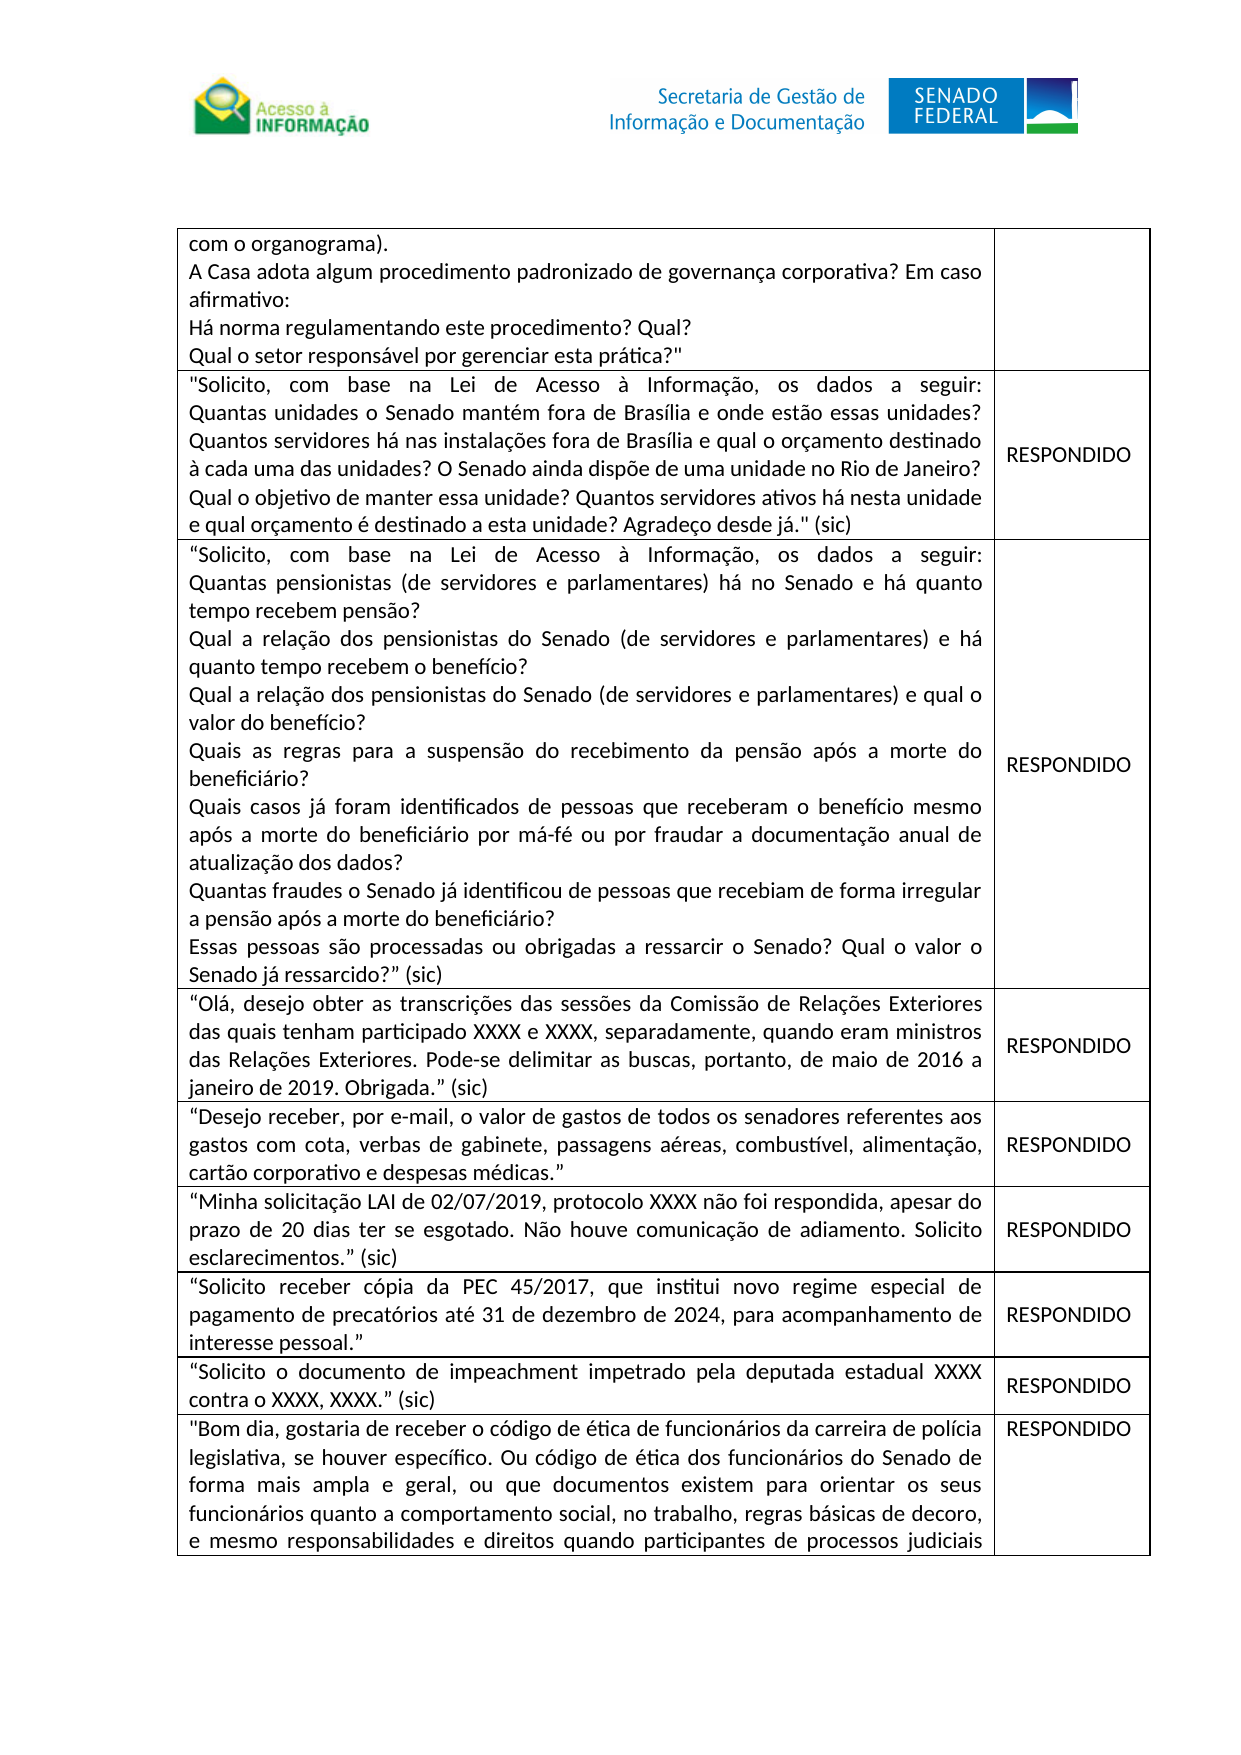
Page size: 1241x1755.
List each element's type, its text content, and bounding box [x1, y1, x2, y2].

table_cell [995, 229, 1149, 369]
table_cell “Minha solicitação LAI de 02/07/2019, protocolo XXXX não foi respondida, apesar do prazo de 20 dias ter se esgotado. Não houve comunicação de adiamento. Solicito esclarecimentos.” (sic) [178, 1187, 994, 1271]
table_cell RESPONDIDO [995, 371, 1149, 539]
table_cell RESPONDIDO [995, 1273, 1149, 1356]
table_cell “Solicito, com base na Lei de Acesso à Informação, os dados a seguir: Quantas pensionistas (de servidores e parlamentares) há no Senado e há quanto tempo recebem pensão? Qual a relação dos pensionistas do Senado (de servidores e parlamentares) e há quanto tempo recebem o benefício? Qual a relação dos pensionistas do Senado (de servidores e parlamentares) e qual o valor do benefício? Quais as regras para a suspensão do recebimento da pensão após a morte do beneficiário? Quais casos já foram identificados de pessoas que receberam o benefício mesmo após a morte do beneficiário por má-fé ou por fraudar a documentação anual de atualização dos dados? Quantas fraudes o Senado já identificou de pessoas que recebiam de forma irregular a pensão após a morte do beneficiário? Essas pessoas são processadas ou obrigadas a ressarcir o Senado? Qual o valor o Senado já ressarcido?” (sic) [178, 540, 994, 988]
table_cell "Bom dia, gostaria de receber o código de ética de funcionários da carreira de polícia legislativa, se houver específico. Ou código de ética dos funcionários do Senado de forma mais ampla e geral, ou que documentos existem para orientar os seus funcionários quanto a comportamento social, no trabalho, regras básicas de decoro, e mesmo responsabilidades e direitos quando participantes de processos judiciais [178, 1415, 994, 1555]
table_cell “Olá, desejo obter as transcrições das sessões da Comissão de Relações Exteriores das quais tenham participado XXXX e XXXX, separadamente, quando eram ministros das Relações Exteriores. Pode-se delimitar as buscas, portanto, de maio de 2016 a janeiro de 2019. Obrigada.” (sic) [178, 989, 994, 1101]
table_cell RESPONDIDO [995, 1358, 1149, 1413]
table_cell RESPONDIDO [995, 540, 1149, 988]
table_cell “Desejo receber, por e-mail, o valor de gastos de todos os senadores referentes aos gastos com cota, verbas de gabinete, passagens aéreas, combustível, alimentação, cartão corporativo e despesas médicas.” [178, 1102, 994, 1186]
table_cell RESPONDIDO [995, 989, 1149, 1101]
table_cell "Solicito, com base na Lei de Acesso à Informação, os dados a seguir: Quantas unidades o Senado mantém fora de Brasília e onde estão essas unidades? Quantos servidores há nas instalações fora de Brasília e qual o orçamento destinado à cada uma das unidades? O Senado ainda dispõe de uma unidade no Rio de Janeiro? Qual o objetivo de manter essa unidade? Quantos servidores ativos há nesta unidade e qual orçamento é destinado a esta unidade? Agradeço desde já." (sic) [178, 371, 994, 539]
table_cell RESPONDIDO [995, 1102, 1149, 1186]
table_cell RESPONDIDO [995, 1415, 1149, 1555]
table_cell RESPONDIDO [995, 1187, 1149, 1271]
table_cell “Solicito receber cópia da PEC 45/2017, que institui novo regime especial de pagamento de precatórios até 31 de dezembro de 2024, para acompanhamento de interesse pessoal.” [178, 1273, 994, 1356]
table_cell “Solicito o documento de impeachment impetrado pela deputada estadual XXXX contra o XXXX, XXXX.” (sic) [178, 1358, 994, 1413]
table_cell com o organograma). A Casa adota algum procedimento padronizado de governança corporativa? Em caso afirmativo: Há norma regulamentando este procedimento? Qual? Qual o setor responsável por gerenciar esta prática?" [178, 229, 994, 369]
